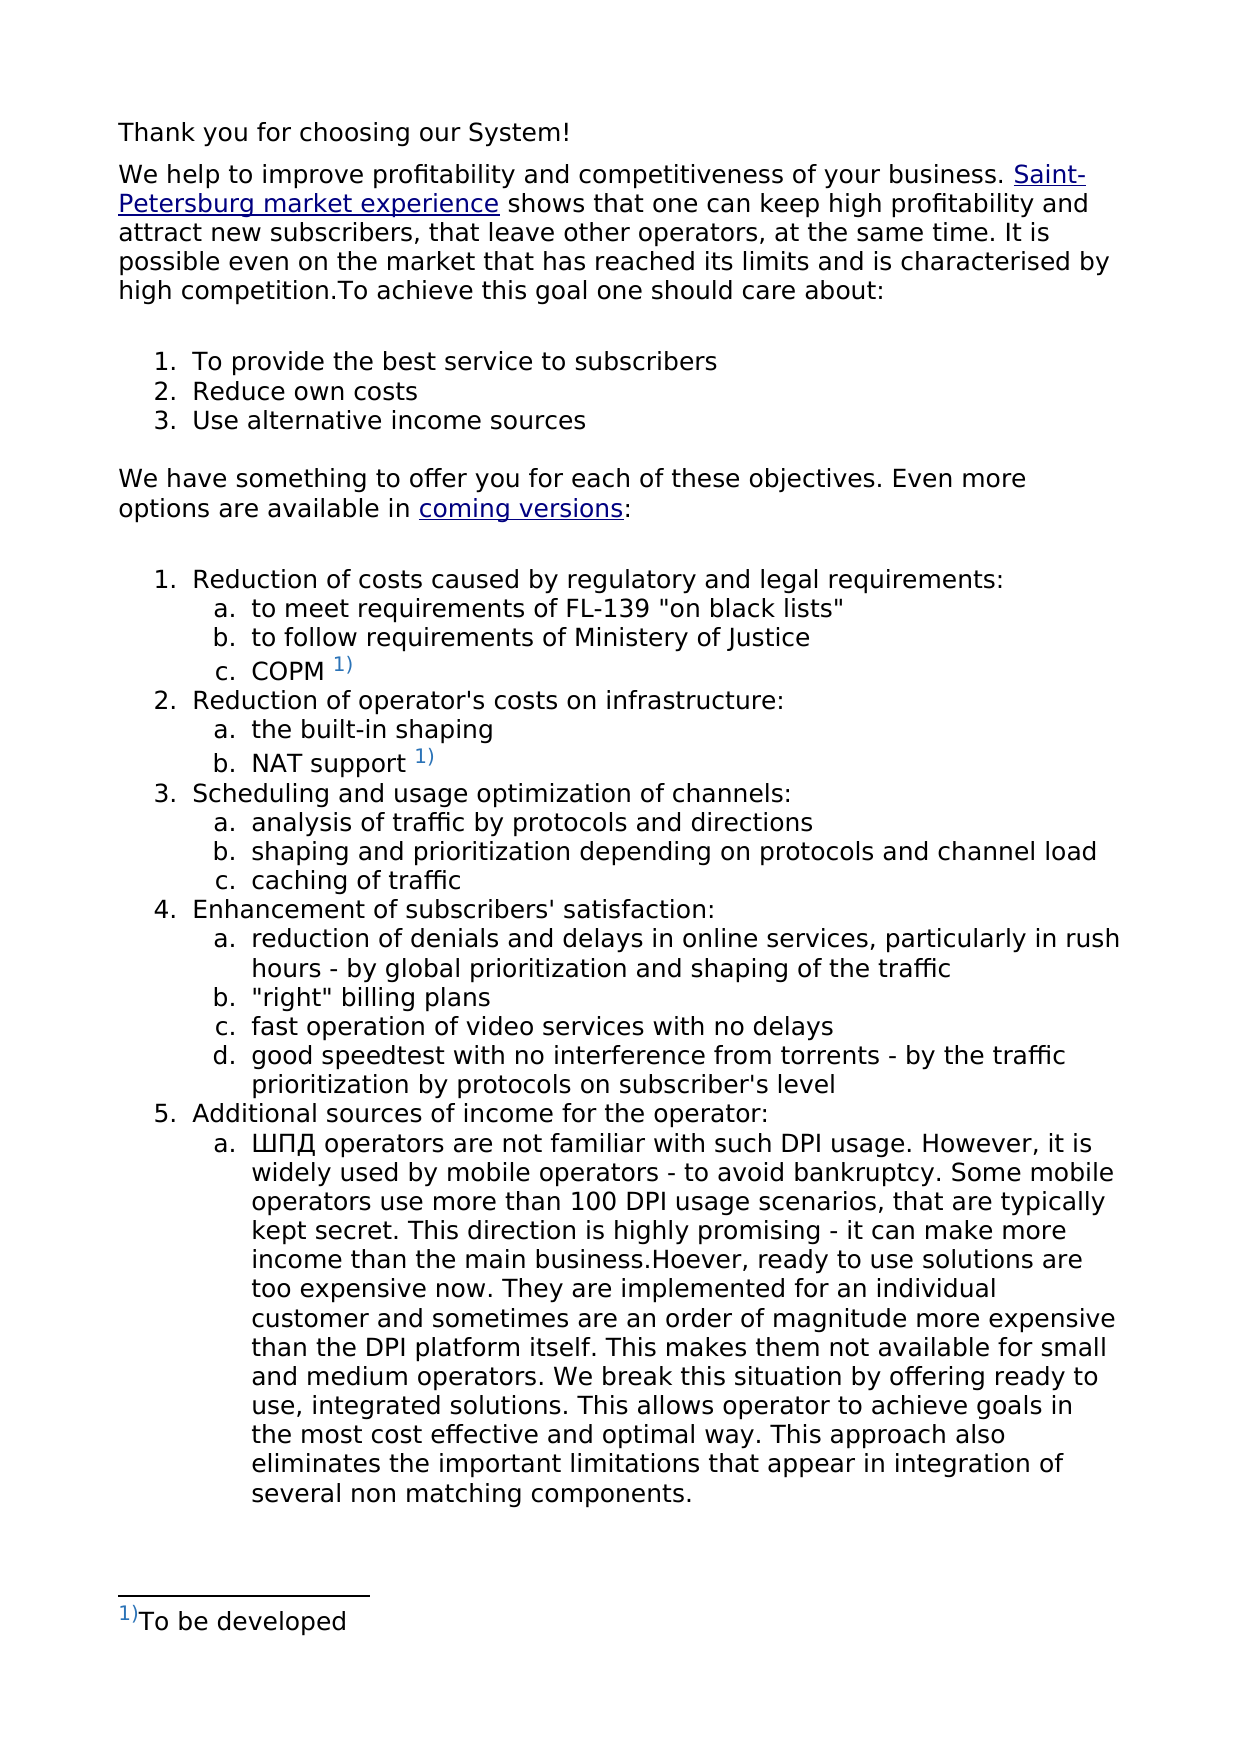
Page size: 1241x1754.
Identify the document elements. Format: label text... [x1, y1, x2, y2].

list To be developed [118, 1602, 1122, 1636]
list СОРМ [236, 652, 1122, 686]
list analysis of traffic by protocols and directions [236, 808, 1122, 837]
list Reduction of operator's costs on infrastructure: [177, 686, 1122, 716]
list fast operation of video services with no delays [236, 1012, 1122, 1041]
text Thank you for choosing our System! [118, 118, 1122, 147]
list good speedtest with no interference from torrents - by the traffic prioritization by protocols on subscriber's level [236, 1041, 1122, 1100]
list Scheduling and usage optimization of channels: [177, 779, 1122, 808]
list the built-in shaping [236, 716, 1122, 745]
list Enhancement of subscribers' satisfaction: [177, 896, 1122, 925]
list ШПД operators are not familiar with such DPI usage. However, it is widely used by mobile operators - to avoid bankruptcy. Some mobile operators use more than 100 DPI usage scenarios, that are typically kept secret. This direction is highly promising - it can make more income than the main business.Hoever, ready to use solutions are too expensive now. They are implemented for an individual customer and sometimes are an order of magnitude more expensive than the DPI platform itself. This makes them not available for small and medium operators. We break this situation by offering ready to use, integrated solutions. This allows operator to achieve goals in the most cost effective and optimal way. This approach also eliminates the important limitations that appear in integration of several non matching components. [236, 1129, 1122, 1537]
list to meet requirements of FL-139 "on black lists" [236, 594, 1122, 623]
list to follow requirements of Ministery of Justice [236, 623, 1122, 652]
list Use alternative income sources [177, 406, 1122, 435]
list shaping and prioritization depending on protocols and channel load [236, 837, 1122, 866]
list Reduce own costs [177, 377, 1122, 406]
list reduction of denials and delays in online services, particularly in rush hours - by global prioritization and shaping of the traffic [236, 925, 1122, 983]
text We have something to offer you for each of these objectives. Even more options are available in coming versions: [118, 464, 1122, 523]
text We help to improve profitability and competitiveness of your business. Saint-Petersburg market experience shows that one can keep high profitability and attract new subscribers, that leave other operators, at the same time. It is possible even on the market that has reached its limits and is characterised by high competition.To achieve this goal one should care about: [118, 160, 1122, 306]
list caching of traffic [236, 866, 1122, 896]
list Additional sources of income for the operator: [177, 1100, 1122, 1129]
list "right" billing plans [236, 983, 1122, 1012]
list Reduction of costs caused by regulatory and legal requirements: [177, 565, 1122, 594]
list To provide the best service to subscribers [177, 348, 1122, 377]
list NAT support 1) [236, 745, 1122, 779]
